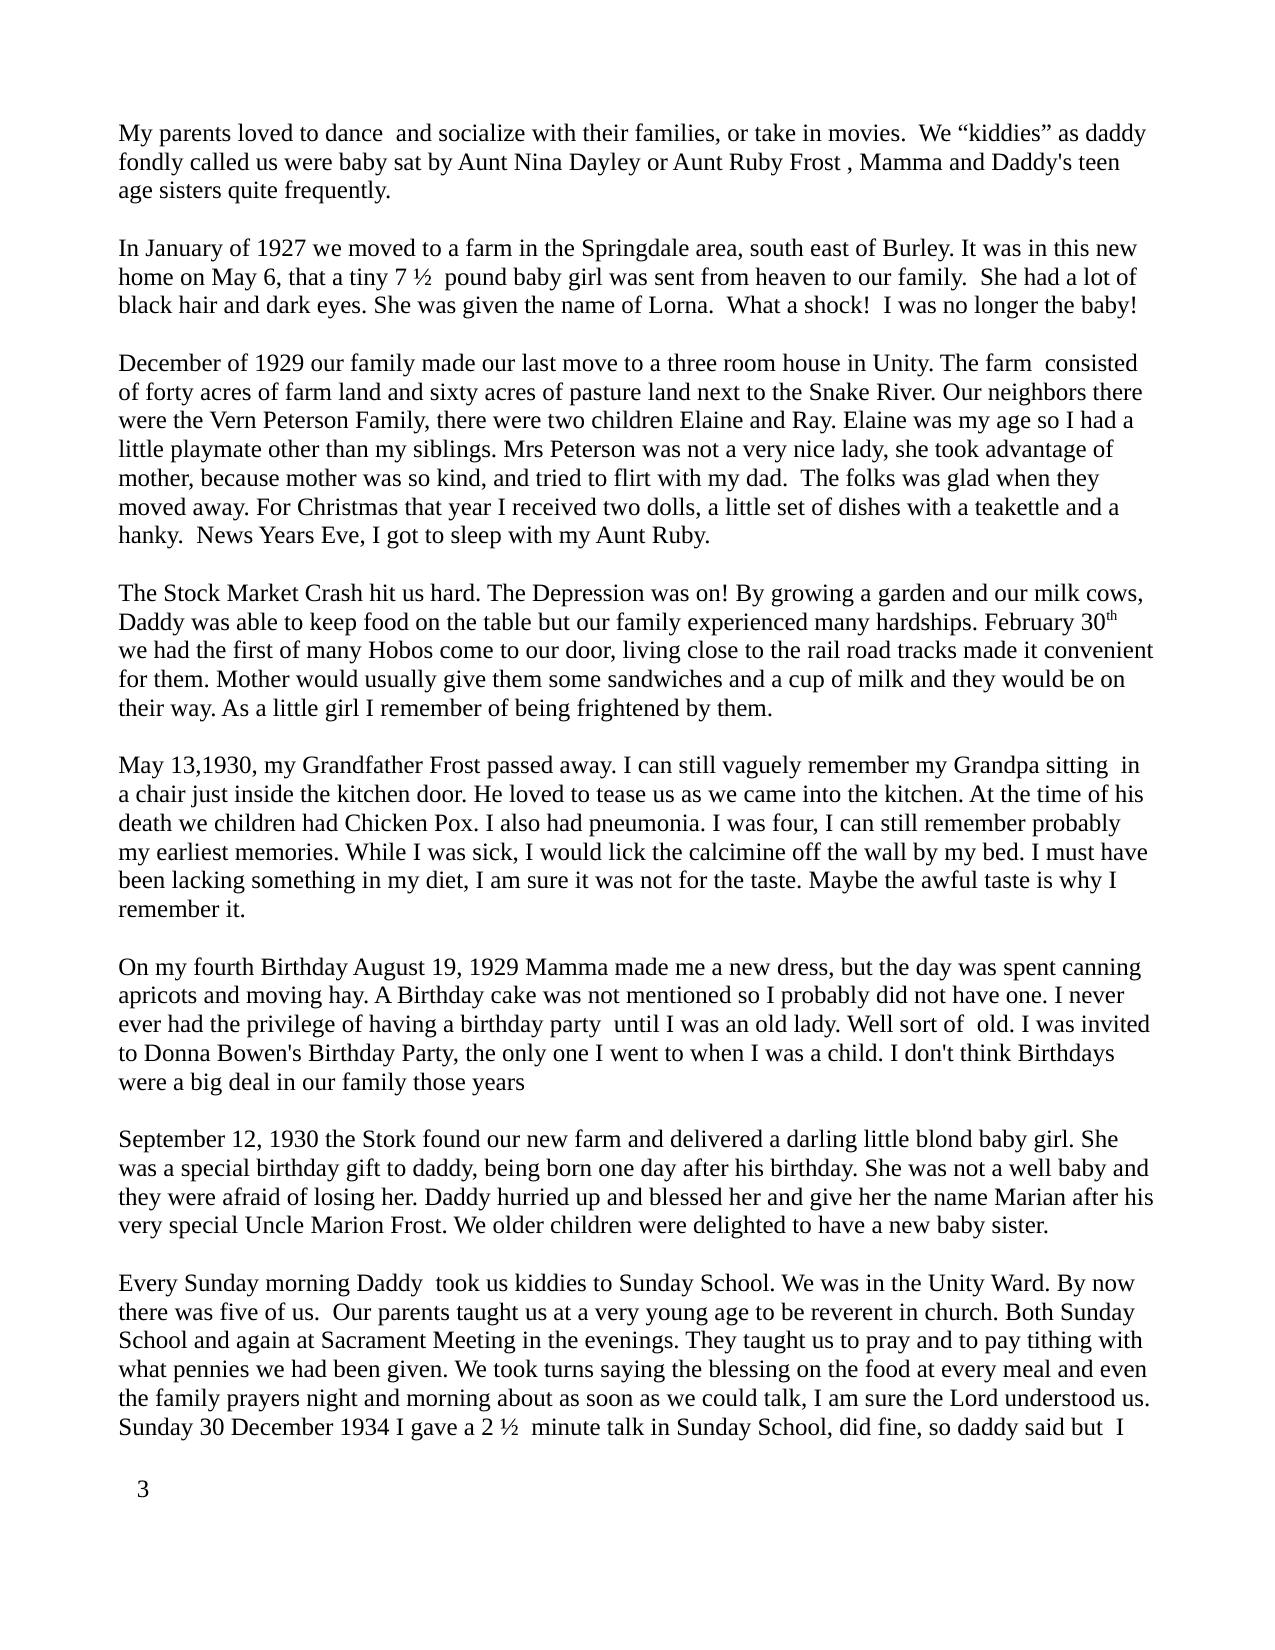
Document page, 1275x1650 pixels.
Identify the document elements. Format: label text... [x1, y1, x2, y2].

text Every Sunday morning Daddy took us kiddies to Sunday School. We was in the Unity Ward. By now there was five of us. Our parents taught us at a very young age to be reverent in church. Both Sunday School and again at Sacrament Meeting in the evenings. They taught us to pray and to pay tithing with what pennies we had been given. We took turns saying the blessing on the food at every meal and even the family prayers night and morning about as soon as we could talk, I am sure the Lord understood us. [118, 1268, 1157, 1412]
text very special Uncle Marion Frost. We older children were delighted to have a new baby sister. [118, 1211, 1157, 1239]
text On my fourth Birthday August 19, 1929 Mamma made me a new dress, but the day was spent canning apricots and moving hay. A Birthday cake was not mentioned so I probably did not have one. I never ever had the privilege of having a birthday party until I was an old lady. Well sort of old. I was invited to Donna Bowen's Birthday Party, the only one I went to when I was a child. I don't think Birthdays were a big deal in our family those years [118, 952, 1157, 1096]
text In January of 1927 we moved to a farm in the Springdale area, south east of Burley. It was in this new home on May 6, that a tiny 7 ½ pound baby girl was sent from heaven to our family. She had a lot of black hair and dark eyes. She was given the name of Lorna. What a shock! I was no longer the baby! [118, 233, 1157, 319]
text The Stock Market Crash hit us hard. The Depression was on! By growing a garden and our milk cows, Daddy was able to keep food on the table but our family experienced many hardships. February 30th we had the first of many Hobos come to our door, living close to the rail road tracks made it convenient for them. Mother would usually give them some sandwiches and a cup of milk and they would be on their way. As a little girl I remember of being frightened by them. [118, 578, 1157, 722]
text December of 1929 our family made our last move to a three room house in Unity. The farm consisted of forty acres of farm land and sixty acres of pasture land next to the Snake River. Our neighbors there were the Vern Peterson Family, there were two children Elaine and Ray. Elaine was my age so I had a little playmate other than my siblings. Mrs Peterson was not a very nice lady, she took advantage of mother, because mother was so kind, and tried to flirt with my dad. The folks was glad when they moved away. For Christmas that year I received two dolls, a little set of dishes with a teakettle and a hanky. News Years Eve, I got to sleep with my Aunt Ruby. [118, 348, 1157, 549]
text Sunday 30 December 1934 I gave a 2 ½ minute talk in Sunday School, did fine, so daddy said but I [118, 1412, 1157, 1441]
text May 13,1930, my Grandfather Frost passed away. I can still vaguely remember my Grandpa sitting in a chair just inside the kitchen door. He loved to tease us as we came into the kitchen. At the time of his death we children had Chicken Pox. I also had pneumonia. I was four, I can still remember probably my earliest memories. While I was sick, I would lick the calcimine off the wall by my bed. I must have been lacking something in my diet, I am sure it was not for the taste. Maybe the awful taste is why I remember it. [118, 751, 1157, 923]
text September 12, 1930 the Stork found our new farm and delivered a darling little blond baby girl. She was a special birthday gift to daddy, being born one day after his birthday. She was not a well baby and they were afraid of losing her. Daddy hurried up and blessed her and give her the name Marian after his [118, 1124, 1157, 1211]
text My parents loved to dance and socialize with their families, or take in movies. We “kiddies” as daddy fondly called us were baby sat by Aunt Nina Dayley or Aunt Ruby Frost , Mamma and Daddy's teen age sisters quite frequently. [118, 118, 1157, 204]
